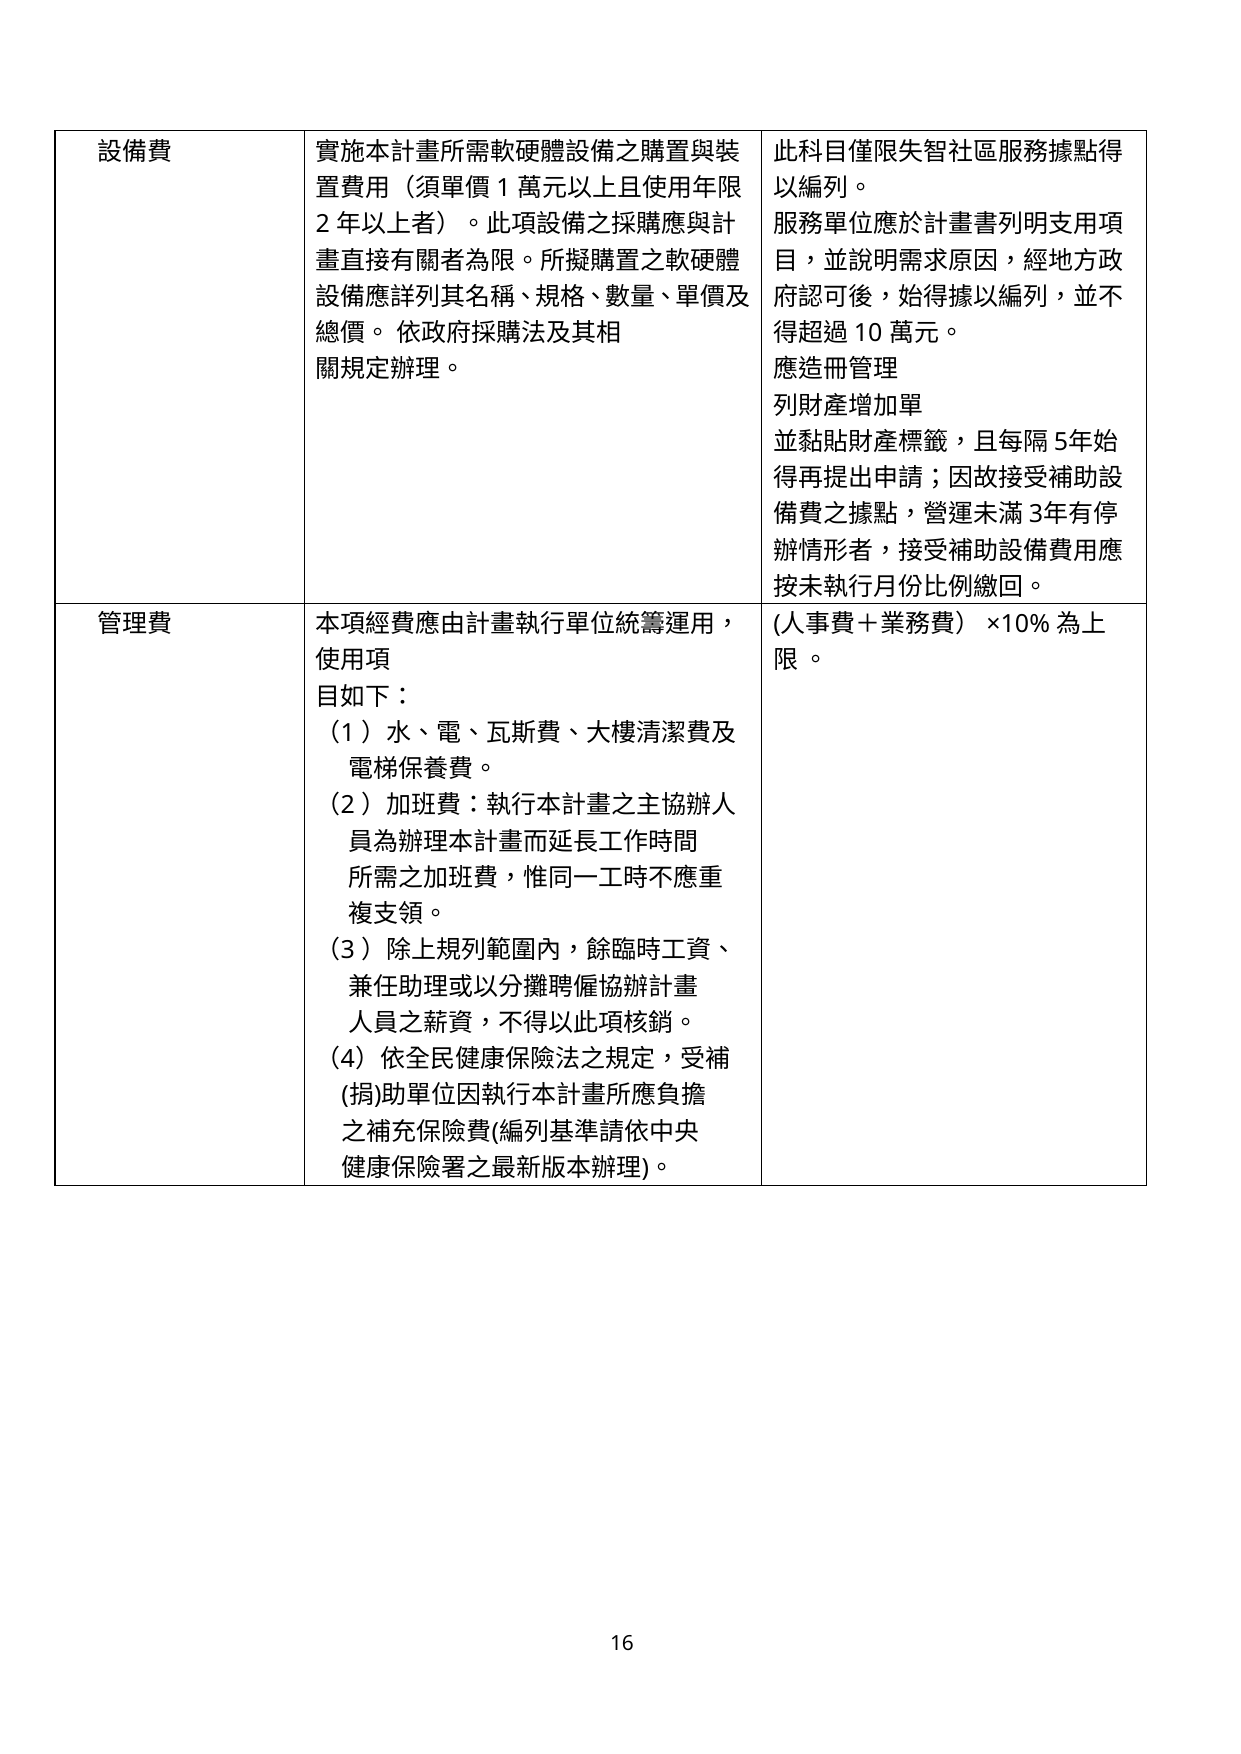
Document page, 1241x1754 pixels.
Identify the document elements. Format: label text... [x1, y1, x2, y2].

table_cell 此科目僅限失智社區服務據點得以編列。 服務單位應於計畫書列明支用項目，並說明需求原因，經地方政府認可後，始得據以編列，並不得超過 10 萬元。 應造冊管理 列財產增加單 並黏貼財產標籤，且每隔 5年始得再提出申請；因故接受補助設備費之據點，營運未滿 3年有停辦情形者，接受補助設備費用應按未執行月份比例繳回。 [762, 131, 1146, 603]
table_cell 本項經費應由計畫執行單位統籌運用，使用項 目如下： （1 ）水、電、瓦斯費、大樓清潔費及 電梯保養費。 （2 ）加班費：執行本計畫之主協辦人 員為辦理本計畫而延長工作時間 所需之加班費，惟同一工時不應重 複支領。 （3 ）除上規列範圍內，餘臨時工資、 兼任助理或以分攤聘僱協辦計畫 人員之薪資，不得以此項核銷。 （4）依全民健康保險法之規定，受補 (捐)助單位因執行本計畫所應負擔 之補充保險費(編列基準請依中央 健康保險署之最新版本辦理)。 [305, 604, 761, 1185]
table_cell 管理費 [86, 604, 304, 1185]
table_cell (人事費＋業務費） ×10% 為上 限 。 [762, 604, 1146, 1185]
table_cell [56, 604, 86, 1185]
table_cell [56, 131, 86, 603]
table_cell 設備費 [86, 131, 304, 603]
table_cell 實施本計畫所需軟硬體設備之購置與裝置費用（須單價 1 萬元以上且使用年限 2 年以上者）。此項設備之採購應與計畫直接有關者為限。所擬購置之軟硬體設備應詳列其名稱、規格、數量、單價及總價。 依政府採購法及其相 關規定辦理。 [305, 131, 761, 603]
